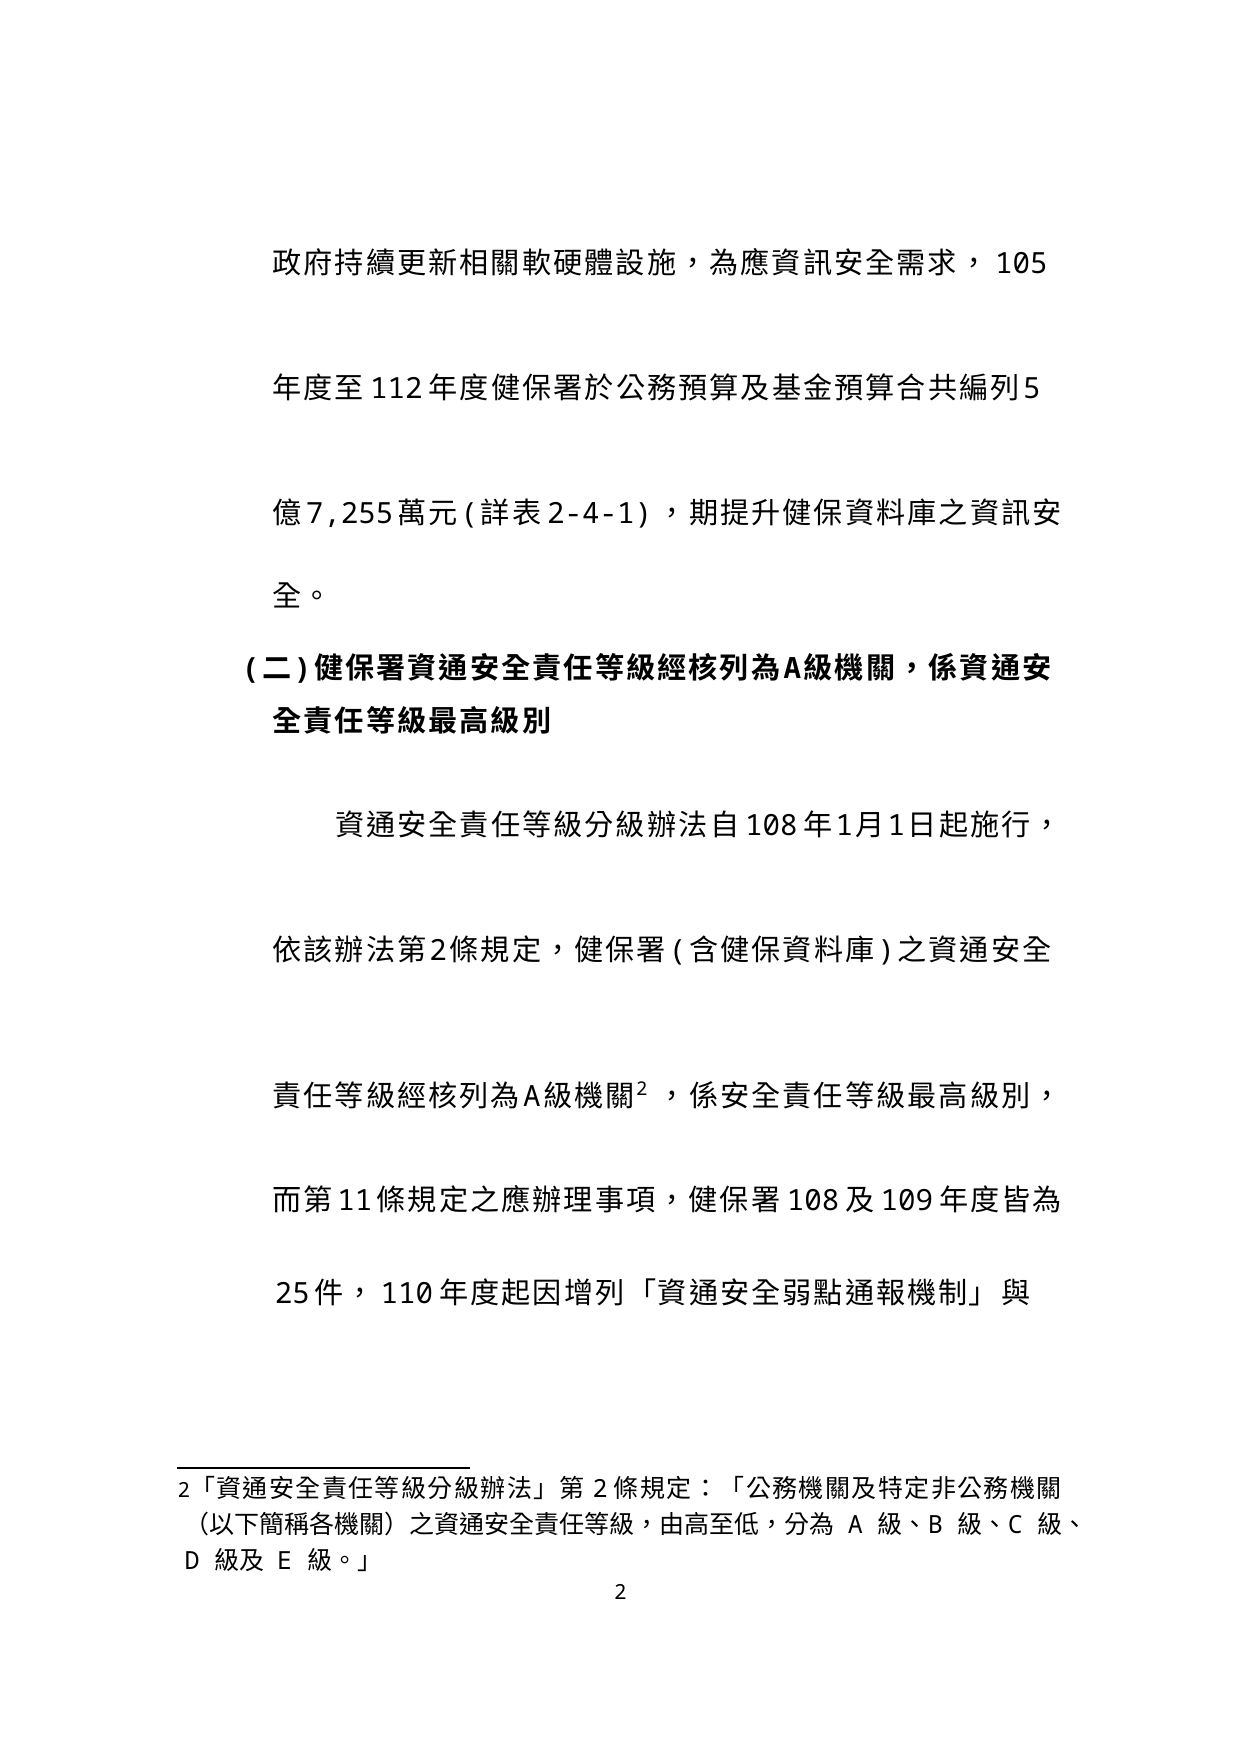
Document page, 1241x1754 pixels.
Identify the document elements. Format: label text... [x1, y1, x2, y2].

text 「資通安全責任等級分級辦法」第2條規定：「公務機關及特定非公務機關（以下簡稱各機關）之資通安全責任等級，由高至低，分為 A 級、B 級、C 級、D 級及 E 級。」 [177, 1468, 1063, 1577]
text 我國健保資料庫涵蓋逾2,300萬名國民之就醫紀錄、2萬家以上特約醫療院所資料、每年8.5億筆就醫資料(含3.5億筆申報資料、5億筆檢驗檢查與醫療影像資料)，且自84年全民健保開辦後即持續迄今。因健保資料庫龐鉅，政府持續更新相關軟硬體設施，為應資訊安全需求，105年度至112年度健保署於公務預算及基金預算合共編列5億7,255萬元(詳表2-4-1)，期提升健保資料庫之資訊安全。 [266, 177, 1063, 615]
text (二)健保署資通安全責任等級經核列為A級機關，係資通安全責任等級最高級別 [236, 615, 1063, 740]
text 資通安全責任等級分級辦法自108年1月1日起施行，依該辦法第2條規定，健保署(含健保資料庫)之資通安全責任等級經核列為A級機關，係安全責任等級最高級別，而第11條規定之應辦理事項，健保署108及109年度皆為25件，110年度起因增列「資通安全弱點通報機制」與 [266, 740, 1063, 1302]
